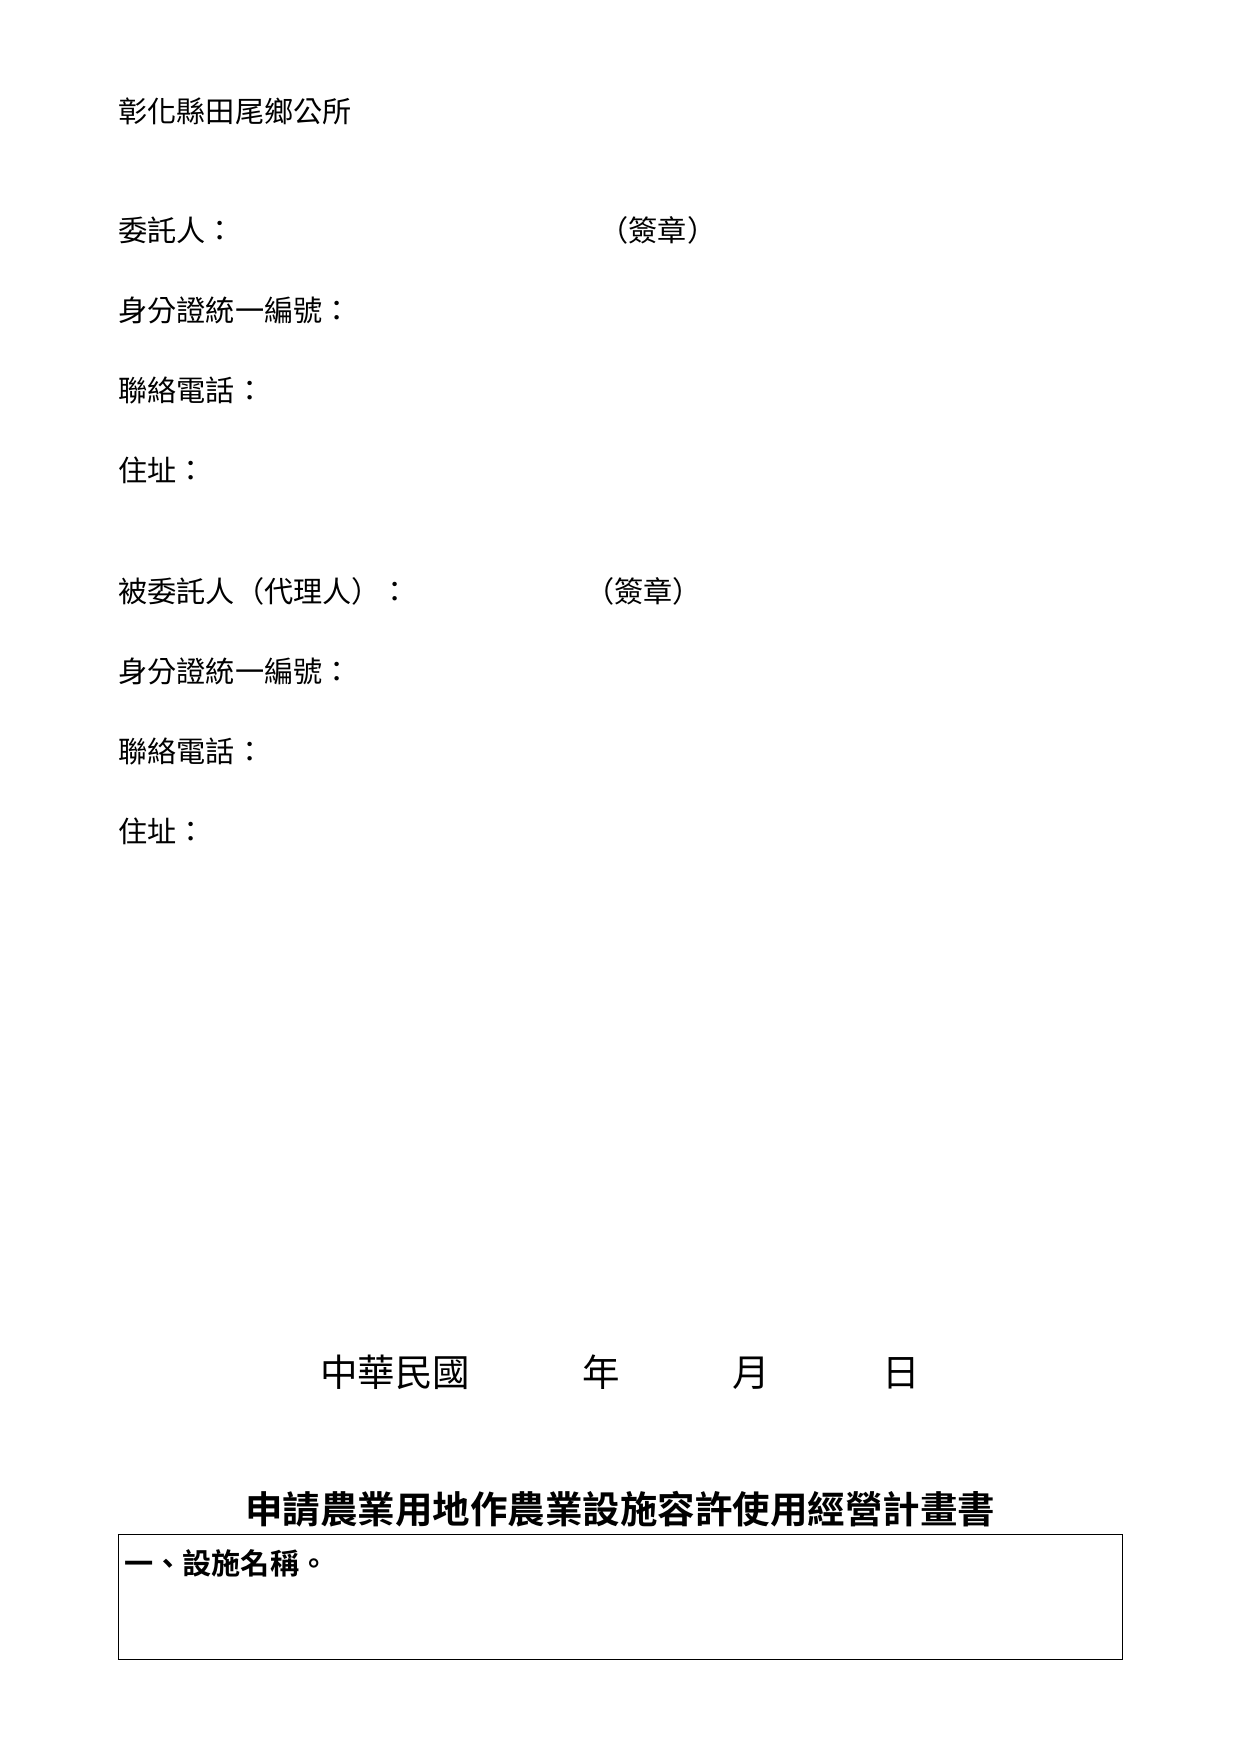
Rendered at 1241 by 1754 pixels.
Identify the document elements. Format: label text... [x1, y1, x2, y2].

text 中華民國 年 月 日 [118, 1342, 1122, 1397]
text 被委託人（代理人）： （簽章） [118, 569, 1122, 611]
text 申請農業用地作農業設施容許使用經營計畫書 [118, 1480, 1122, 1534]
text 身分證統一編號： [118, 649, 1122, 691]
text 彰化縣田尾鄉公所 [118, 88, 1122, 131]
text 委託人： （簽章） [118, 208, 1122, 250]
text 身分證統一編號： [118, 288, 1122, 330]
text 住址： [118, 447, 1122, 490]
text 住址： [118, 808, 1122, 851]
text 聯絡電話： [118, 368, 1122, 410]
table_header 一、設施名稱。 [119, 1535, 1122, 1659]
text 聯絡電話： [118, 729, 1122, 771]
